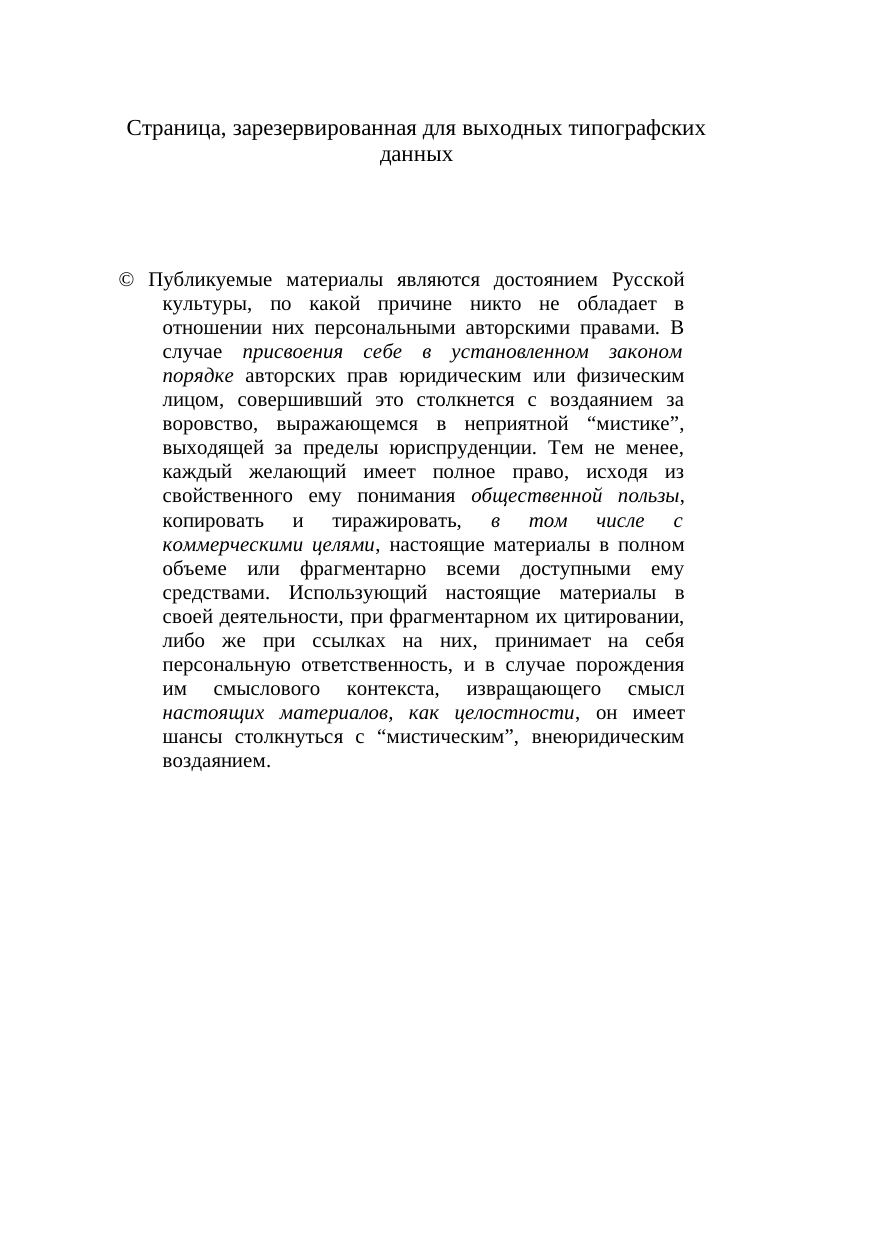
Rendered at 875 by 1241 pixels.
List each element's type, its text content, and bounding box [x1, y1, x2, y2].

text © Публикуемые материалы являются достоянием Русской культуры, по какой причине никто не обладает в отношении них персональными авторскими правами. В случае присвоения себе в установленном законом порядке авторских прав юридическим или физическим лицом, совершивший это столкнется с воздаянием за воровство, выражающемся в неприятной “мистике”, выходящей за пределы юриспруденции. Тем не менее, каждый желающий имеет полное право, исходя из свойственного ему понимания общественной пользы, копировать и тиражировать, в том числе с коммерческими целями, настоящие материалы в полном объеме или фрагментарно всеми доступными ему средствами. Использующий настоящие материалы в своей деятельности, при фрагментарном их цитировании, либо же при ссылках на них, принимает на себя персональную ответственность, и в случае порождения им смыслового контекста, извращающего смысл настоящих материалов, как целостности, он имеет шансы столкнуться с “мистическим”, внеюридическим воздаянием. [118, 267, 685, 772]
text Страница, зарезервированная для выходных типографских данных [89, 114, 744, 167]
